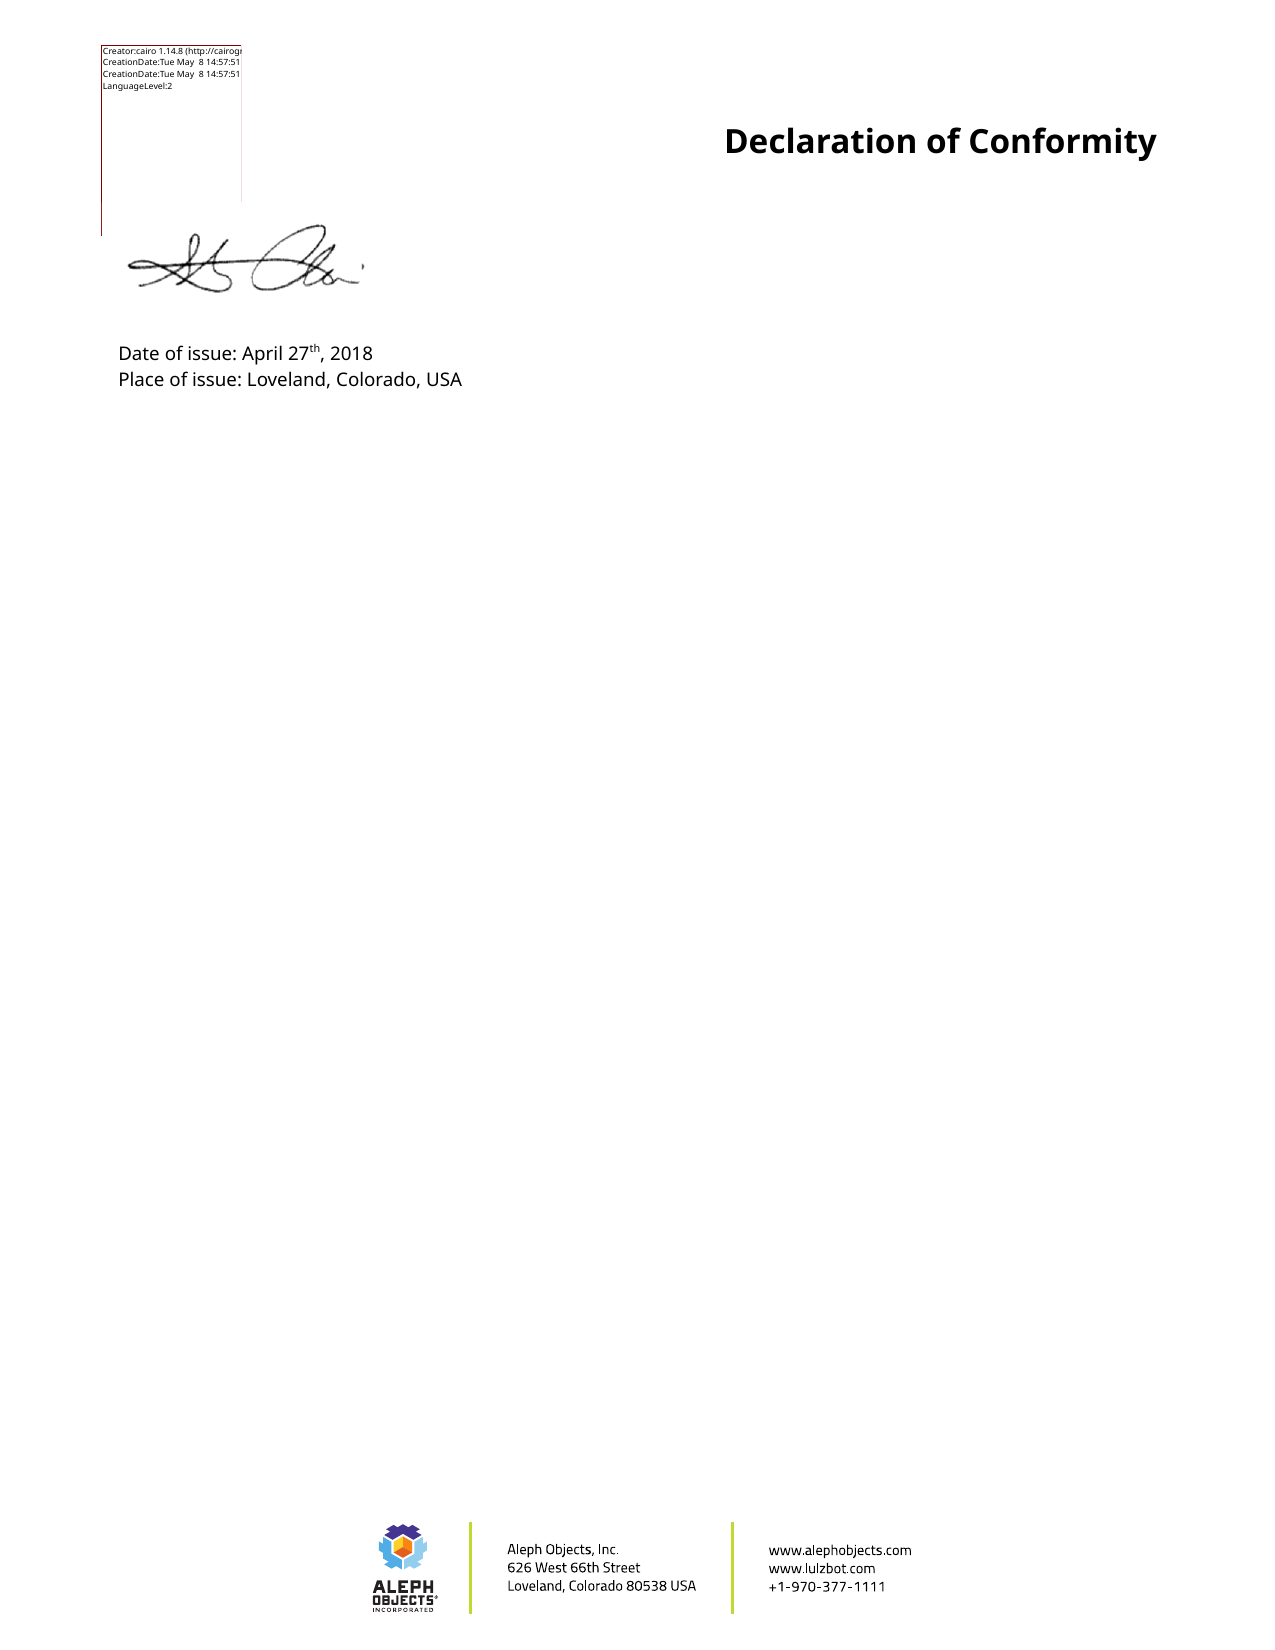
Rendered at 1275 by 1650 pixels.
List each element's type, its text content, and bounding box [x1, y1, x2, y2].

text Place of issue: Loveland, Colorado, USA [118, 366, 1157, 391]
text Date of issue: April 27th, 2018 [118, 340, 1157, 366]
picture [101, 202, 392, 315]
